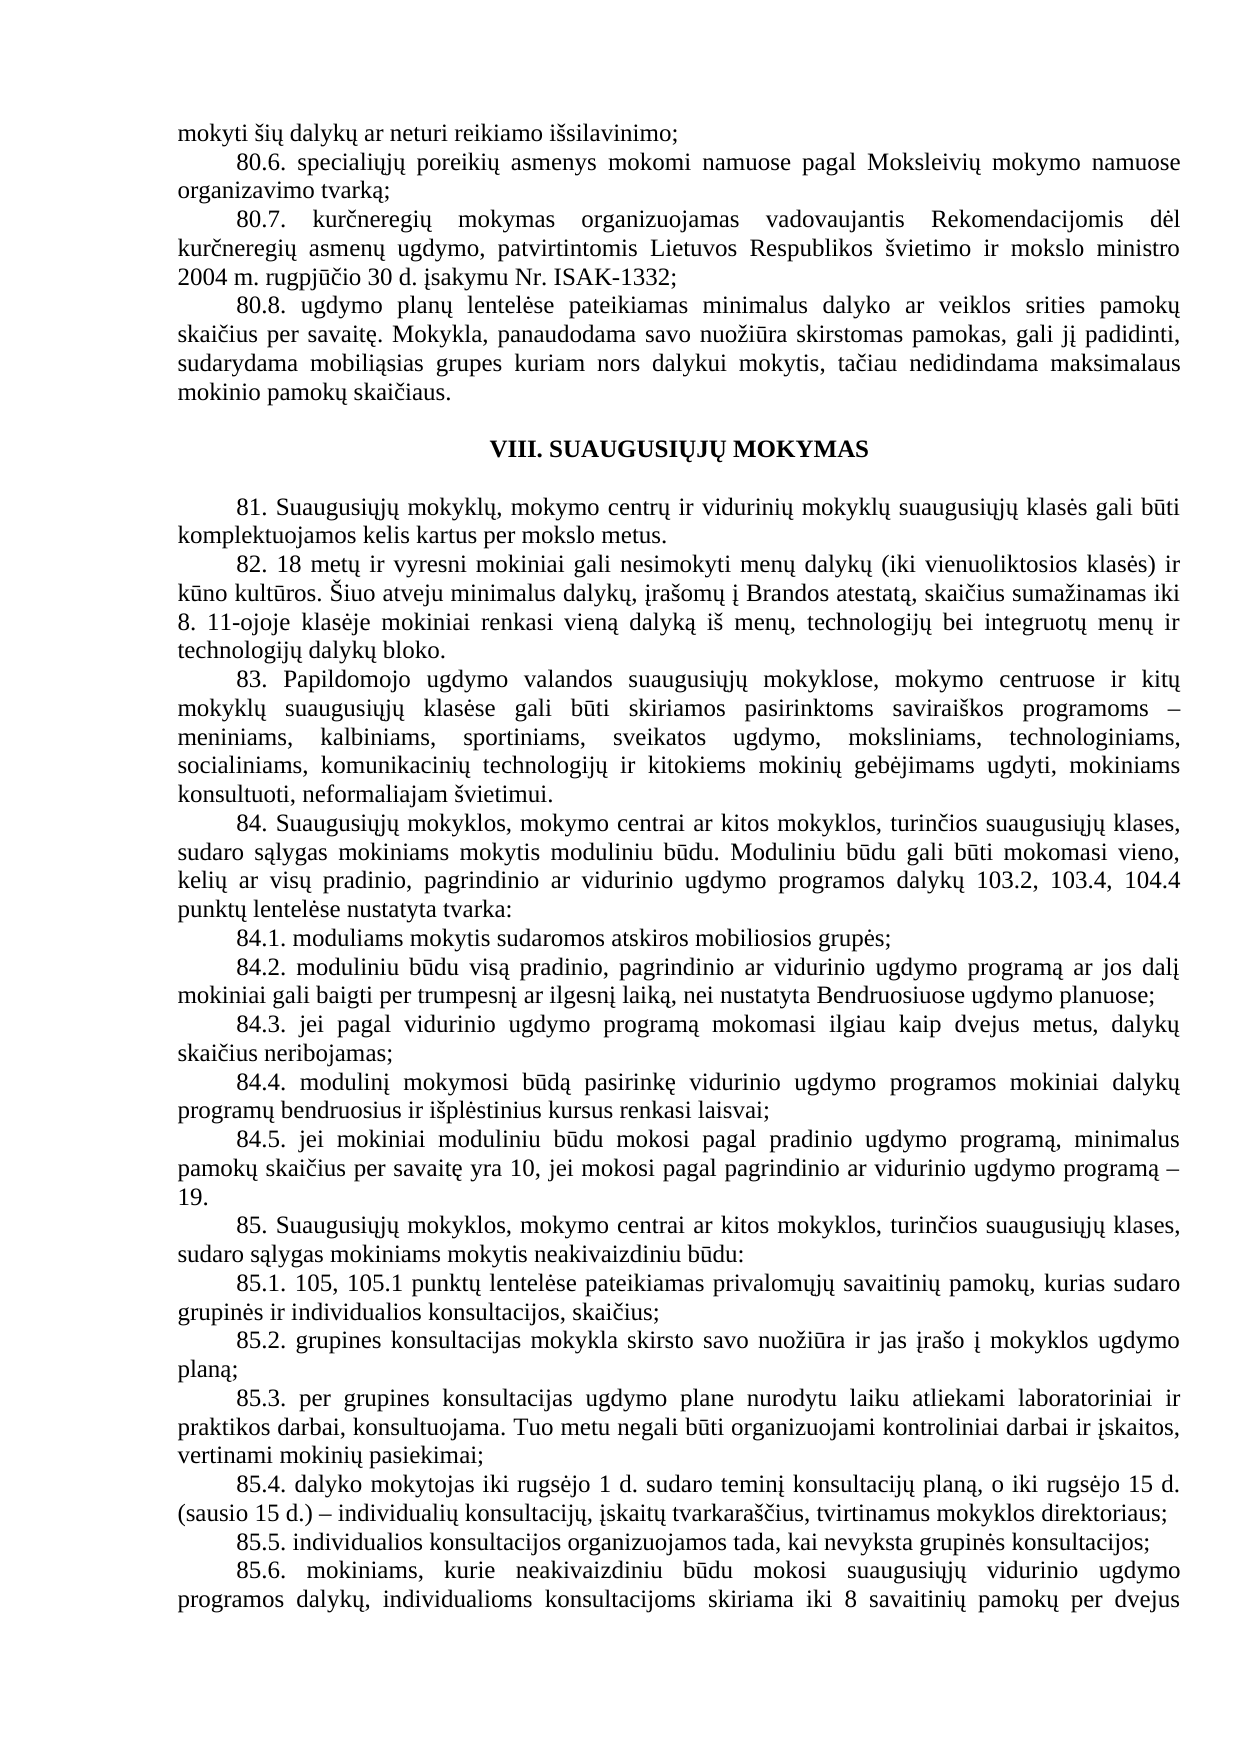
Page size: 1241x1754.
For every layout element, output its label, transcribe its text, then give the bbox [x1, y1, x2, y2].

text 85.2. grupines konsultacijas mokykla skirsto savo nuožiūra ir jas įrašo į mokyklos ugdymo planą; [177, 1326, 1181, 1383]
text 85. Suaugusiųjų mokyklos, mokymo centrai ar kitos mokyklos, turinčios suaugusiųjų klases, sudaro sąlygas mokiniams mokytis neakivaizdiniu būdu: [177, 1211, 1181, 1268]
text 84.4. modulinį mokymosi būdą pasirinkę vidurinio ugdymo programos mokiniai dalykų programų bendruosius ir išplėstinius kursus renkasi laisvai; [177, 1067, 1181, 1124]
text 80.8. ugdymo planų lentelėse pateikiamas minimalus dalyko ar veiklos srities pamokų skaičius per savaitę. Mokykla, panaudodama savo nuožiūra skirstomas pamokas, gali jį padidinti, sudarydama mobiliąsias grupes kuriam nors dalykui mokytis, tačiau nedidindama maksimalaus mokinio pamokų skaičiaus. [177, 291, 1181, 406]
text 84. Suaugusiųjų mokyklos, mokymo centrai ar kitos mokyklos, turinčios suaugusiųjų klases, sudaro sąlygas mokiniams mokytis moduliniu būdu. Moduliniu būdu gali būti mokomasi vieno, kelių ar visų pradinio, pagrindinio ar vidurinio ugdymo programos dalykų 103.2, 103.4, 104.4 punktų lentelėse nustatyta tvarka: [177, 808, 1181, 923]
text 85.6. mokiniams, kurie neakivaizdiniu būdu mokosi suaugusiųjų vidurinio ugdymo programos dalykų, individualioms konsultacijoms skiriama iki 8 savaitinių pamokų per dvejus [177, 1556, 1181, 1613]
text 85.4. dalyko mokytojas iki rugsėjo 1 d. sudaro teminį konsultacijų planą, o iki rugsėjo 15 d. (sausio 15 d.) – individualių konsultacijų, įskaitų tvarkaraščius, tvirtinamus mokyklos direktoriaus; [177, 1469, 1181, 1527]
text 82. 18 metų ir vyresni mokiniai gali nesimokyti menų dalykų (iki vienuoliktosios klasės) ir kūno kultūros. Šiuo atveju minimalus dalykų, įrašomų į Brandos atestatą, skaičius sumažinamas iki 8. 11-ojoje klasėje mokiniai renkasi vieną dalyką iš menų, technologijų bei integruotų menų ir technologijų dalykų bloko. [177, 549, 1181, 664]
text 80.6. specialiųjų poreikių asmenys mokomi namuose pagal Moksleivių mokymo namuose organizavimo tvarką; [177, 147, 1181, 204]
text mokyti šių dalykų ar neturi reikiamo išsilavinimo; [177, 118, 1181, 147]
text 80.7. kurčneregių mokymas organizuojamas vadovaujantis Rekomendacijomis dėl kurčneregių asmenų ugdymo, patvirtintomis Lietuvos Respublikos švietimo ir mokslo ministro 2004 m. rugpjūčio 30 d. įsakymu Nr. ISAK-1332; [177, 204, 1181, 291]
text 85.3. per grupines konsultacijas ugdymo plane nurodytu laiku atliekami laboratoriniai ir praktikos darbai, konsultuojama. Tuo metu negali būti organizuojami kontroliniai darbai ir įskaitos, vertinami mokinių pasiekimai; [177, 1383, 1181, 1469]
text 81. Suaugusiųjų mokyklų, mokymo centrų ir vidurinių mokyklų suaugusiųjų klasės gali būti komplektuojamos kelis kartus per mokslo metus. [177, 492, 1181, 549]
text 85.5. individualios konsultacijos organizuojamos tada, kai nevyksta grupinės konsultacijos; [177, 1527, 1181, 1556]
text 83. Papildomojo ugdymo valandos suaugusiųjų mokyklose, mokymo centruose ir kitų mokyklų suaugusiųjų klasėse gali būti skiriamos pasirinktoms saviraiškos programoms – meniniams, kalbiniams, sportiniams, sveikatos ugdymo, moksliniams, technologiniams, socialiniams, komunikacinių technologijų ir kitokiems mokinių gebėjimams ugdyti, mokiniams konsultuoti, neformaliajam švietimui. [177, 664, 1181, 808]
text 84.3. jei pagal vidurinio ugdymo programą mokomasi ilgiau kaip dvejus metus, dalykų skaičius neribojamas; [177, 1009, 1181, 1067]
text 85.1. 105, 105.1 punktų lentelėse pateikiamas privalomųjų savaitinių pamokų, kurias sudaro grupinės ir individualios konsultacijos, skaičius; [177, 1268, 1181, 1326]
text 84.2. moduliniu būdu visą pradinio, pagrindinio ar vidurinio ugdymo programą ar jos dalį mokiniai gali baigti per trumpesnį ar ilgesnį laiką, nei nustatyta Bendruosiuose ugdymo planuose; [177, 952, 1181, 1009]
text 84.1. moduliams mokytis sudaromos atskiros mobiliosios grupės; [177, 923, 1181, 952]
text VIII. SUAUGUSIŲJŲ MOKYMAS [177, 434, 1181, 463]
text 84.5. jei mokiniai moduliniu būdu mokosi pagal pradinio ugdymo programą, minimalus pamokų skaičius per savaitę yra 10, jei mokosi pagal pagrindinio ar vidurinio ugdymo programą – 19. [177, 1124, 1181, 1211]
